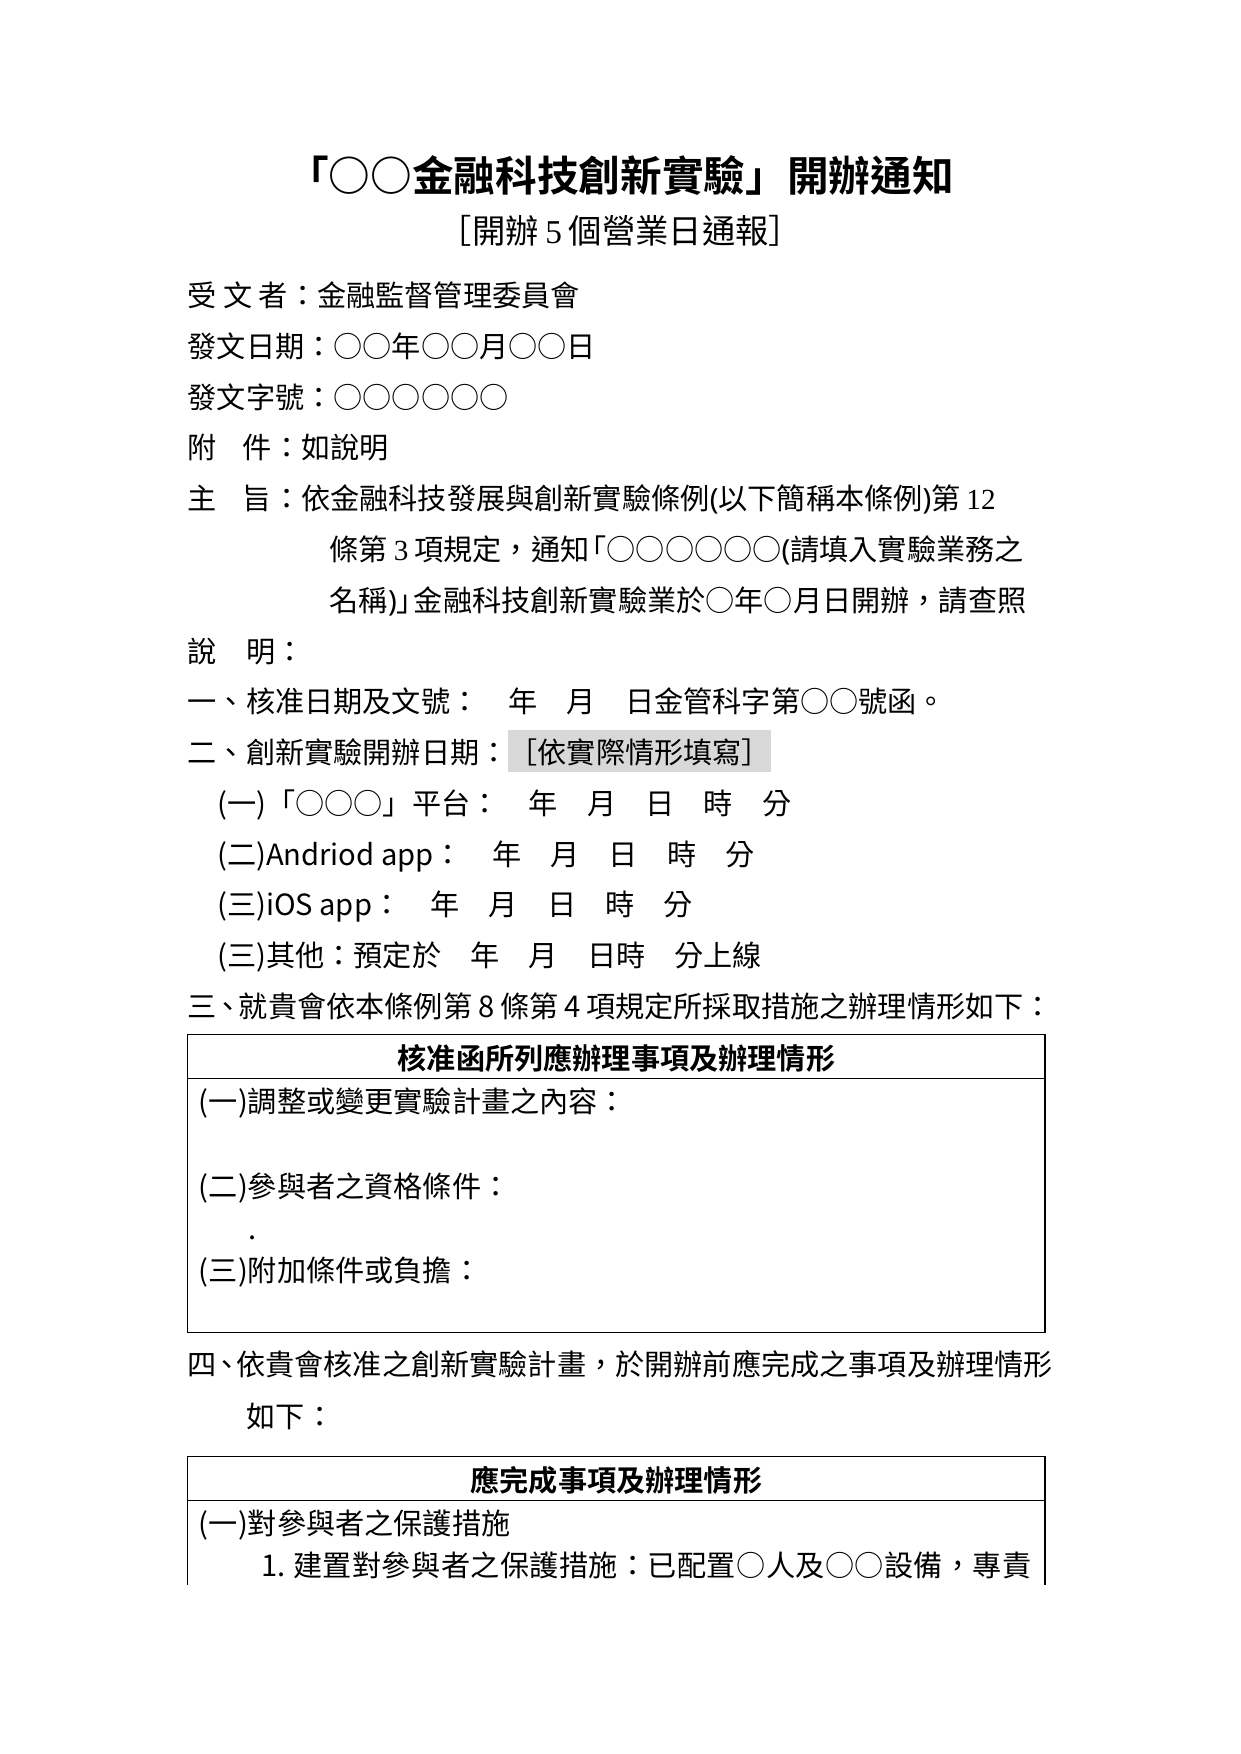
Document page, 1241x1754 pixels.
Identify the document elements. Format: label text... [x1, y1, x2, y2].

text ［開辦5個營業日通報］ [187, 202, 1053, 254]
table_cell (一)調整或變更實驗計畫之內容： 3. (二)參與者之資格條件： . (三)附加條件或負擔： 3. [188, 1079, 1044, 1332]
text 附 件：如說明 [187, 425, 1053, 467]
text 受 文 者：金融監督管理委員會 [187, 273, 1053, 315]
text (二)Andriod app： 年 月 日 時 分 [217, 831, 1053, 873]
table_header 應完成事項及辦理情形 [188, 1457, 1044, 1499]
text 一、核准日期及文號： 年 月 日金管科字第○○號函。 [187, 679, 1053, 721]
table_header 核准函所列應辦理事項及辦理情形 [188, 1035, 1044, 1077]
text 主 旨：依金融科技發展與創新實驗條例(以下簡稱本條例)第12條第3項規定，通知「○○○○○○(請填入實驗業務之名稱)」金融科技創新實驗業於○年○月日開辦，請查照。 [187, 476, 1023, 620]
text 二、創新實驗開辦日期：［依實際情形填寫］ [187, 730, 1053, 772]
text 發文日期：○○年○○月○○日 [187, 324, 1053, 366]
text (一)「○○○」平台： 年 月 日 時 分 [217, 781, 1053, 823]
text 說 明： [187, 628, 1053, 671]
text (三)其他：預定於 年 月 日時 分上線 [217, 933, 1053, 975]
text 發文字號：○○○○○○ [187, 374, 1053, 417]
text 「○○金融科技創新實驗」開辦通知 [187, 150, 1053, 202]
text 三、就貴會依本條例第8條第4項規定所採取措施之辦理情形如下： [187, 983, 1053, 1026]
text 四、依貴會核准之創新實驗計畫，於開辦前應完成之事項及辦理情形如下： [187, 1333, 1053, 1437]
table_cell (一)對參與者之保護措施 1. 建置對參與者之保護措施：已配置○人及○○設備，專責 [188, 1501, 1044, 1585]
text (三)iOS app： 年 月 日 時 分 [217, 882, 1053, 924]
